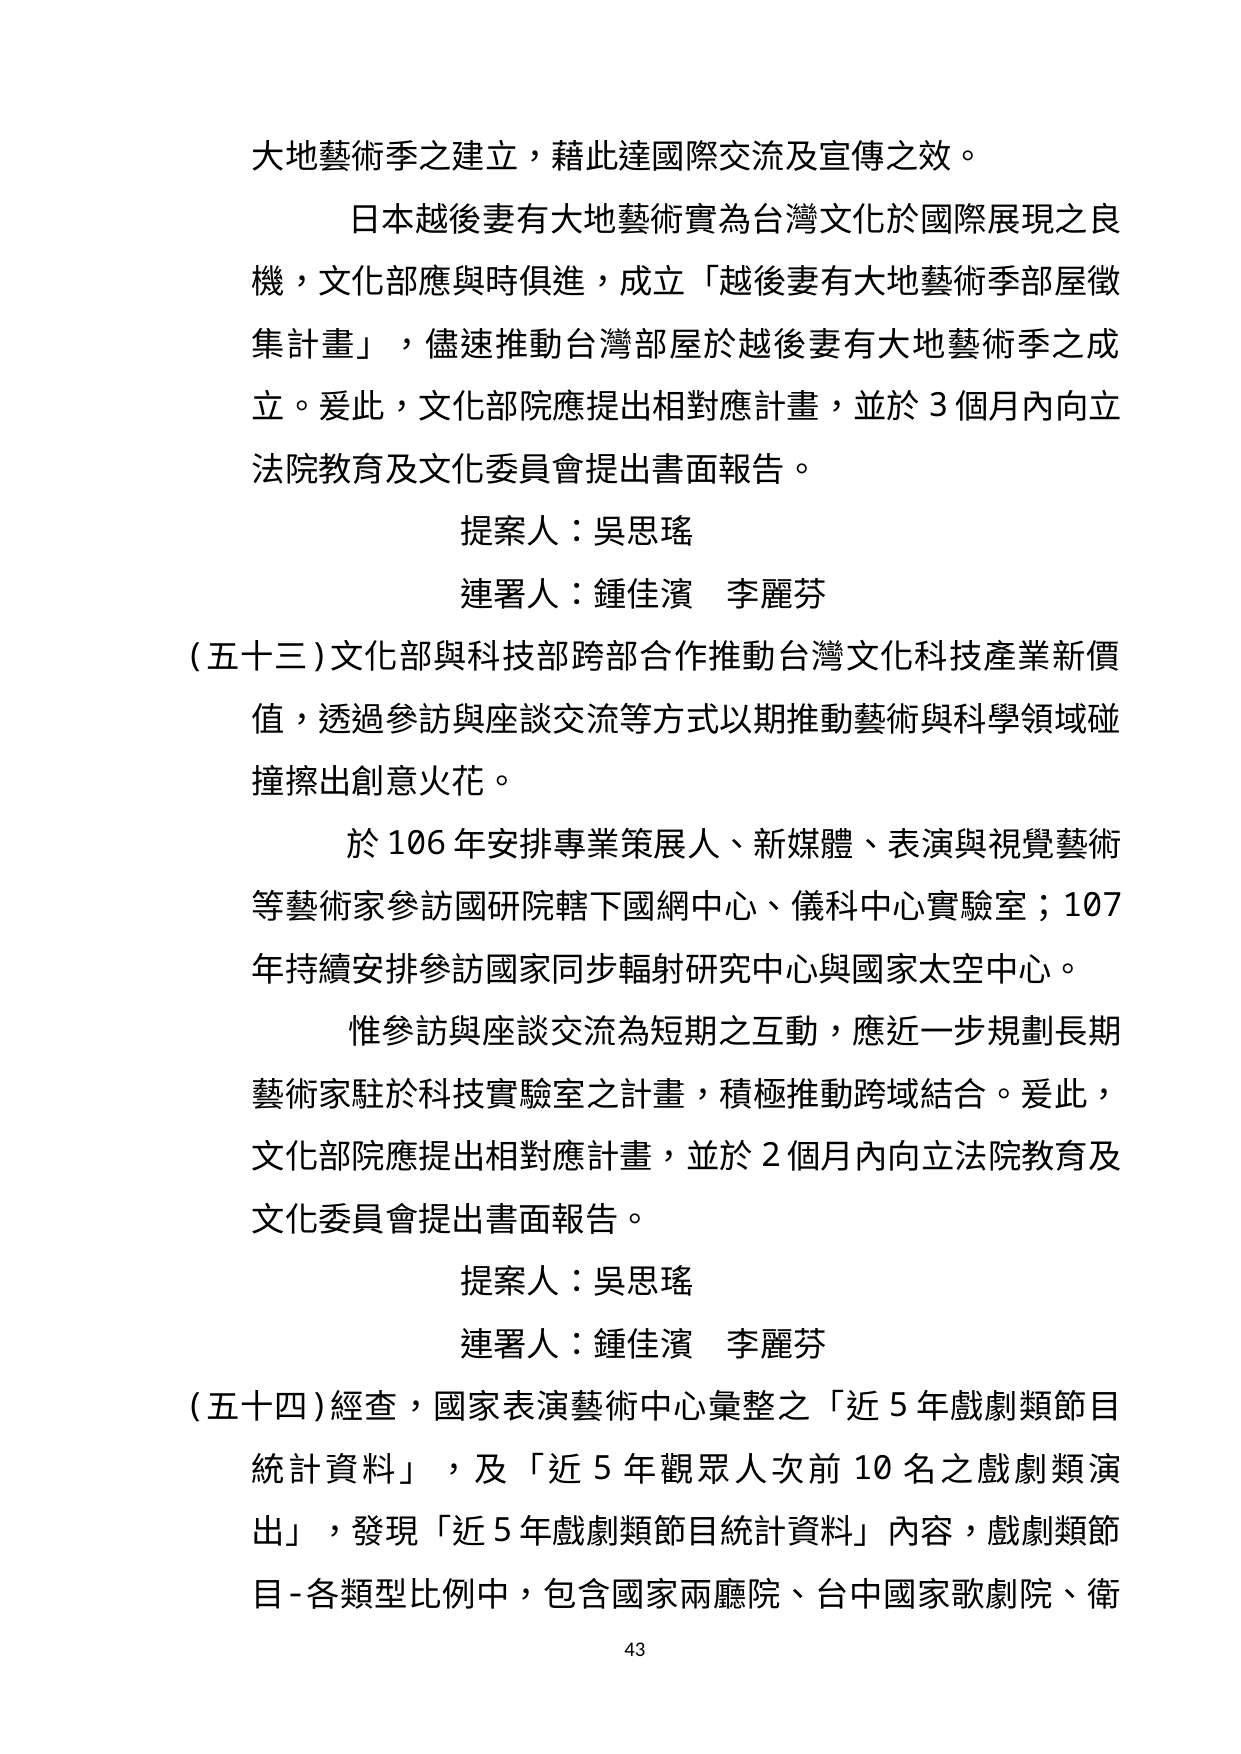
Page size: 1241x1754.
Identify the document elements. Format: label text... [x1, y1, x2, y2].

text 惟參訪與座談交流為短期之互動，應近一步規劃長期藝術家駐於科技實驗室之計畫，積極推動跨域結合。爰此，文化部院應提出相對應計畫，並於2個月內向立法院教育及文化委員會提出書面報告。 [185, 987, 1122, 1237]
text 大地藝術季之建立，藉此達國際交流及宣傳之效。 [185, 112, 1122, 175]
text (五十三)文化部與科技部跨部合作推動台灣文化科技產業新價值，透過參訪與座談交流等方式以期推動藝術與科學領域碰撞擦出創意火花。 [185, 612, 1122, 800]
text 提案人：吳思瑤 [460, 487, 1122, 550]
text (五十四)經查，國家表演藝術中心彙整之「近5年戲劇類節目統計資料」，及「近5年觀眾人次前10名之戲劇類演出」，發現「近5年戲劇類節目統計資料」內容，戲劇類節目-各類型比例中，包含國家兩廳院、台中國家歌劇院、衛 [185, 1362, 1122, 1612]
text 連署人：鍾佳濱 李麗芬 [460, 1300, 1122, 1362]
text 提案人：吳思瑤 [460, 1237, 1122, 1300]
text 日本越後妻有大地藝術實為台灣文化於國際展現之良機，文化部應與時俱進，成立「越後妻有大地藝術季部屋徵集計畫」，儘速推動台灣部屋於越後妻有大地藝術季之成立。爰此，文化部院應提出相對應計畫，並於3個月內向立法院教育及文化委員會提出書面報告。 [185, 175, 1122, 487]
text 連署人：鍾佳濱 李麗芬 [460, 550, 1122, 612]
text 於106年安排專業策展人、新媒體、表演與視覺藝術等藝術家參訪國研院轄下國網中心、儀科中心實驗室；107年持續安排參訪國家同步輻射研究中心與國家太空中心。 [185, 800, 1122, 987]
